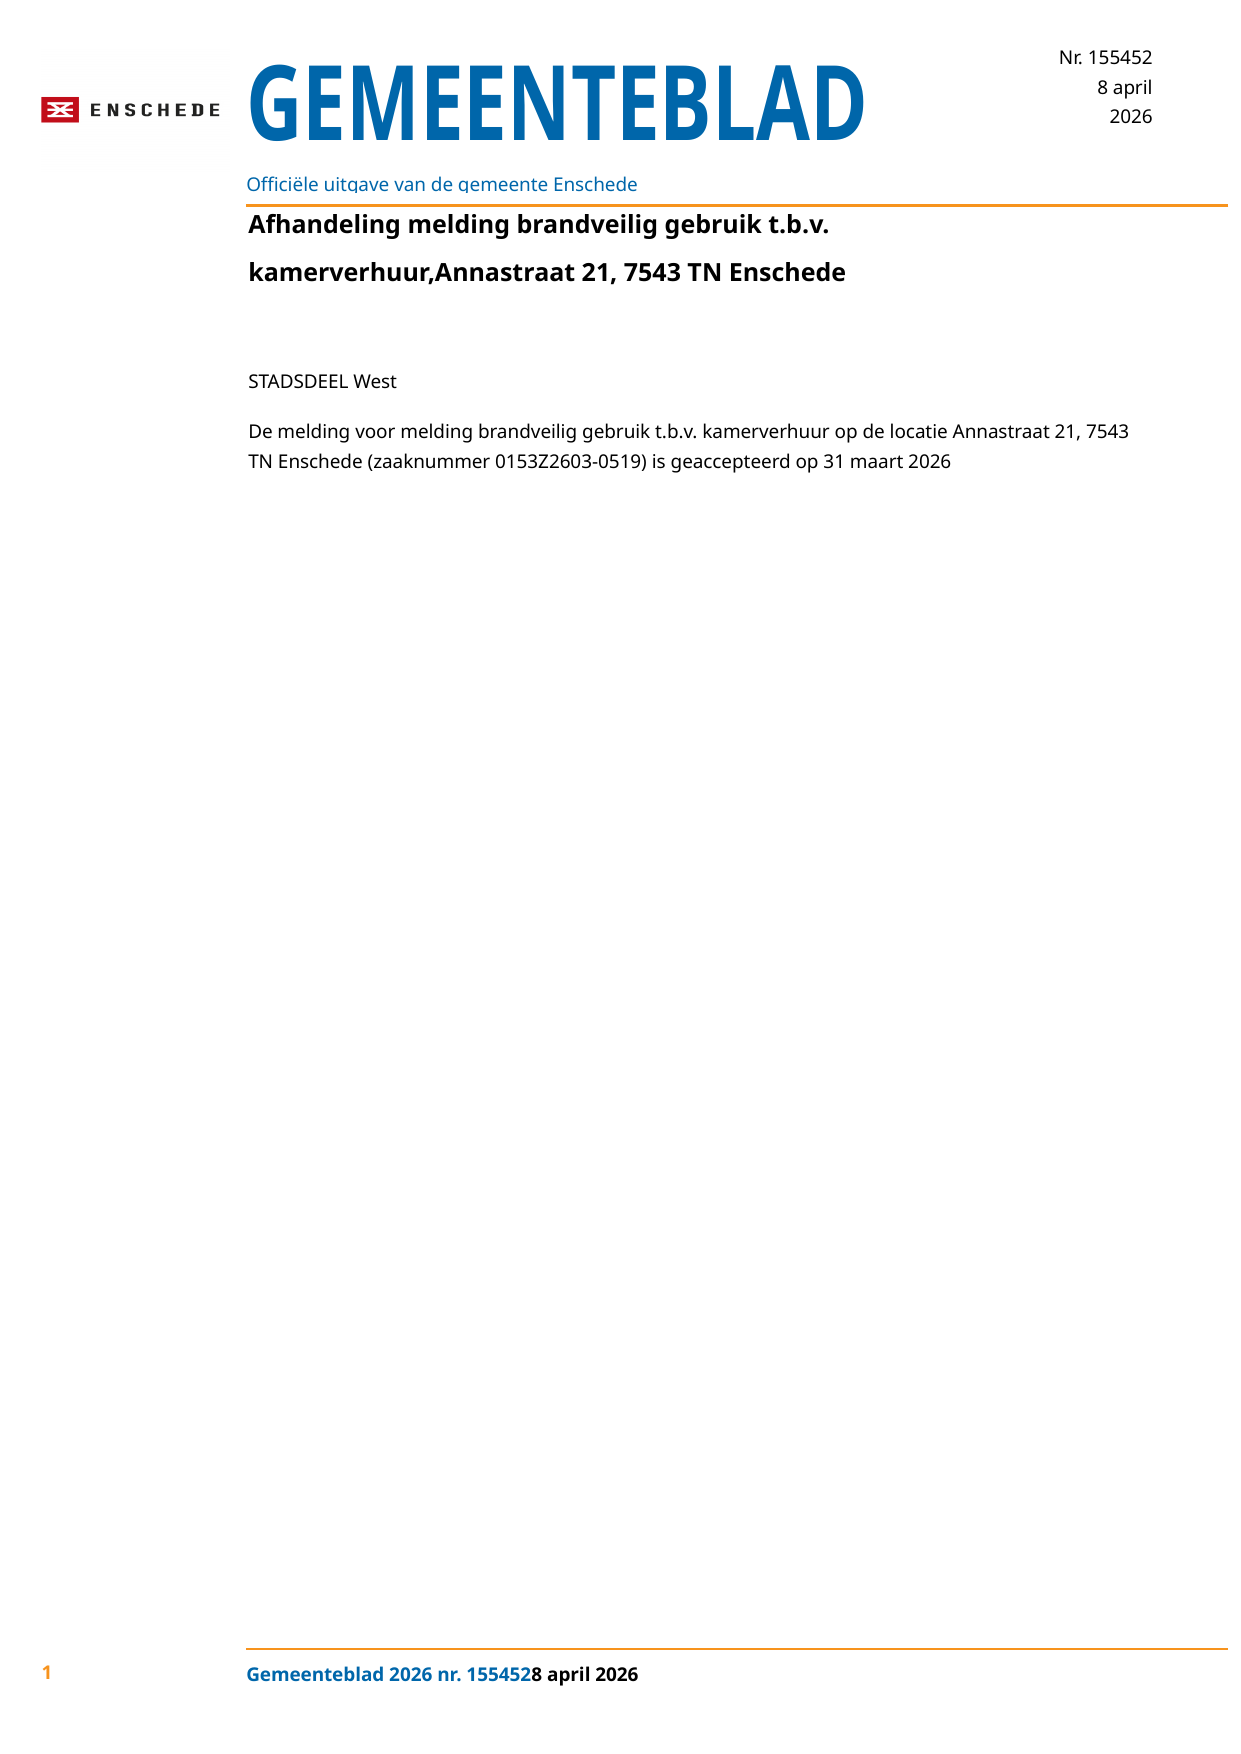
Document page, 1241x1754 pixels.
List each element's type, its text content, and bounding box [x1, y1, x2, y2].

text De melding voor melding brandveilig gebruik t.b.v. kamerverhuur op de locatie Annastraat 21, 7543 TN Enschede (zaaknummer 0153Z2603-0519) is geaccepteerd op 31 maart 2026 [248, 419, 1152, 474]
text STADSDEEL West [248, 368, 1152, 394]
picture [41, 47, 231, 172]
text Afhandeling melding brandveilig gebruik t.b.v. kamerverhuur,Annastraat 21, 7543 TN Enschede [248, 207, 1152, 288]
